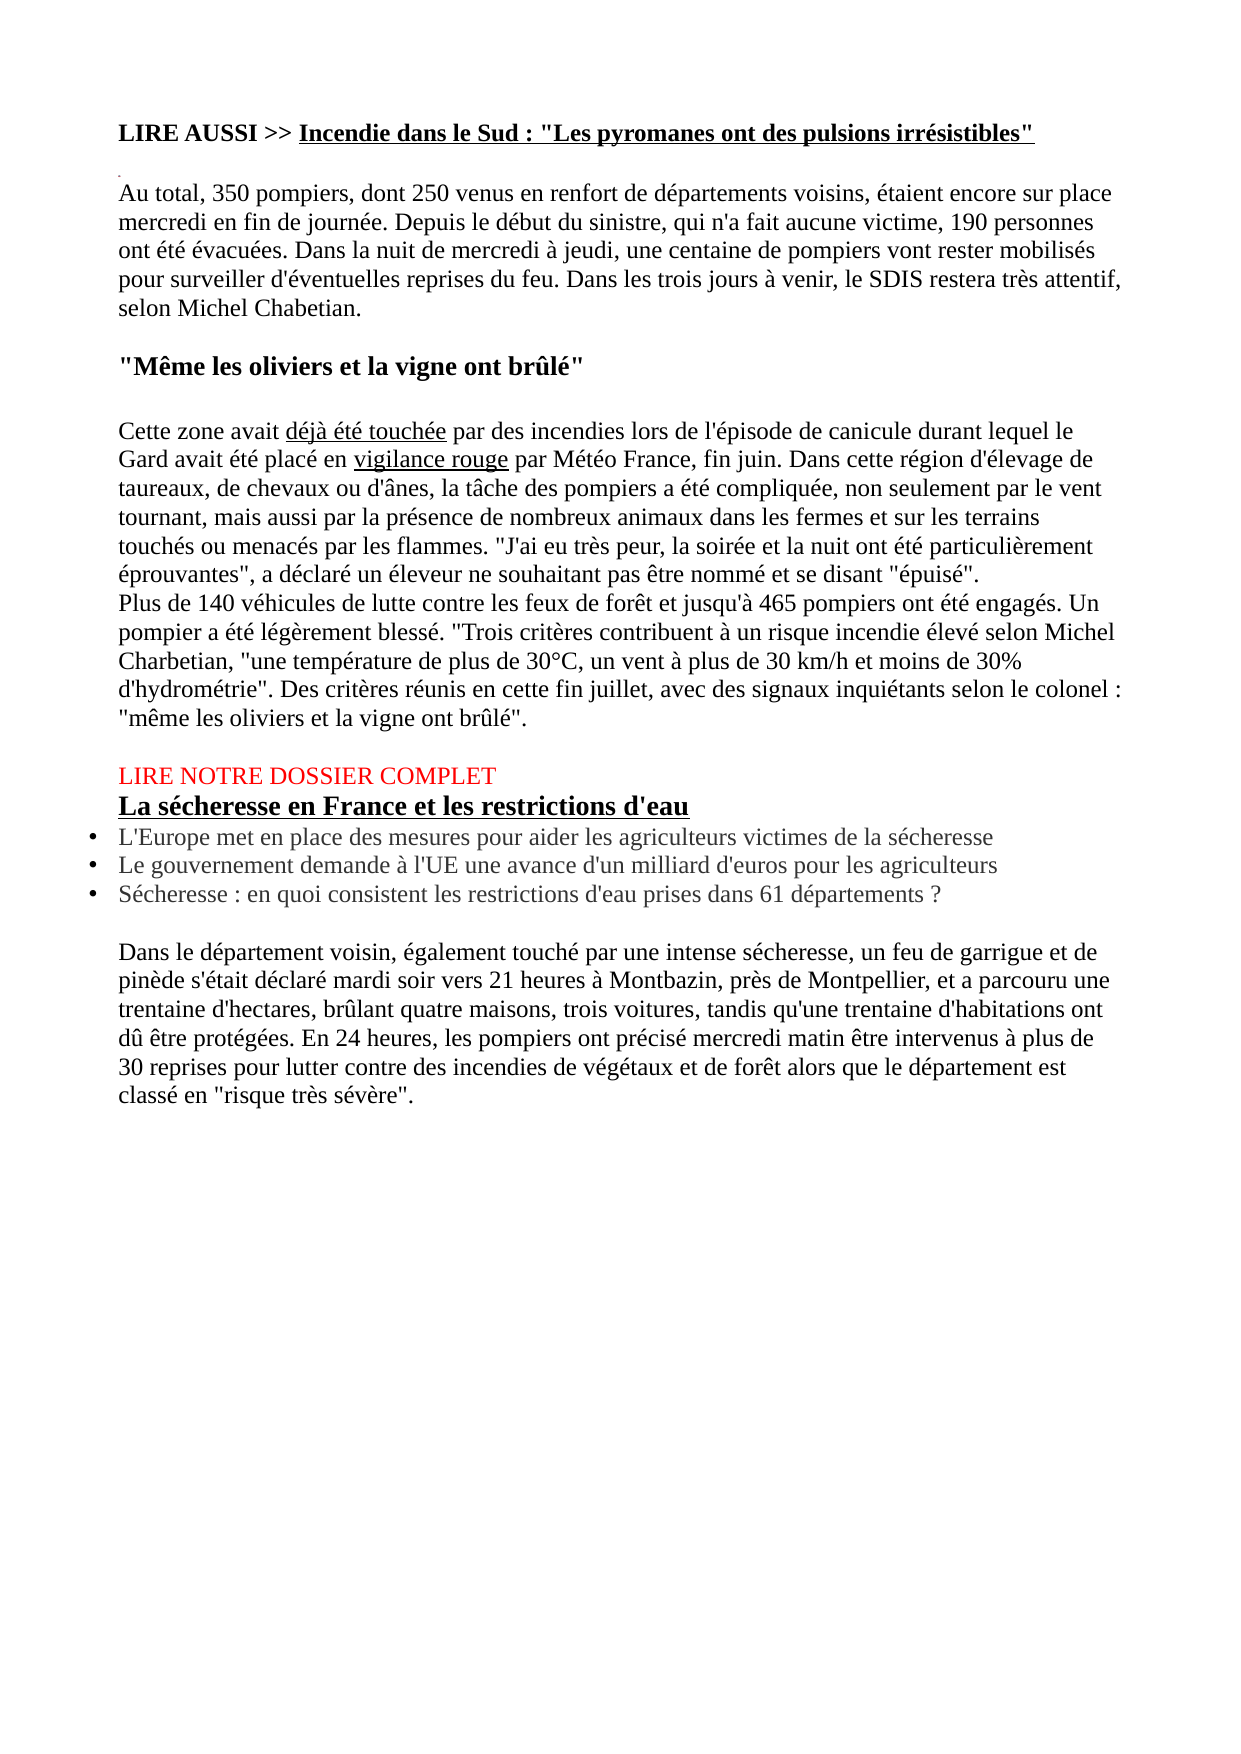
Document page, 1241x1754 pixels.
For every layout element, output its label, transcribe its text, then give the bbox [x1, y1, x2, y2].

text La sécheresse en France et les restrictions d'eau [118, 789, 1122, 822]
text LIRE NOTRE DOSSIER COMPLET [118, 761, 1122, 789]
list Sécheresse : en quoi consistent les restrictions d'eau prises dans 61 départements ? [118, 879, 1122, 908]
text Cette zone avait déjà été touchée par des incendies lors de l'épisode de canicule durant lequel le Gard avait été placé en vigilance rouge par Météo France, fin juin. Dans cette région d'élevage de taureaux, de chevaux ou d'ânes, la tâche des pompiers a été compliquée, non seulement par le vent tournant, mais aussi par la présence de nombreux animaux dans les fermes et sur les terrains touchés ou menacés par les flammes. "J'ai eu très peur, la soirée et la nuit ont été particulièrement éprouvantes", a déclaré un éleveur ne souhaitant pas être nommé et se disant "épuisé". [118, 416, 1122, 588]
text Au total, 350 pompiers, dont 250 venus en renfort de départements voisins, étaient encore sur place mercredi en fin de journée. Depuis le début du sinistre, qui n'a fait aucune victime, 190 personnes ont été évacuées. Dans la nuit de mercredi à jeudi, une centaine de pompiers vont rester mobilisés pour surveiller d'éventuelles reprises du feu. Dans les trois jours à venir, le SDIS restera très attentif, selon Michel Chabetian. [118, 178, 1122, 322]
text Plus de 140 véhicules de lutte contre les feux de forêt et jusqu'à 465 pompiers ont été engagés. Un pompier a été légèrement blessé. "Trois critères contribuent à un risque incendie élevé selon Michel Charbetian, "une température de plus de 30°C, un vent à plus de 30 km/h et moins de 30% d'hydrométrie". Des critères réunis en cette fin juillet, avec des signaux inquiétants selon le colonel : "même les oliviers et la vigne ont brûlé". [118, 588, 1122, 732]
text "Même les oliviers et la vigne ont brûlé" [118, 351, 1122, 382]
text LIRE AUSSI >> Incendie dans le Sud : "Les pyromanes ont des pulsions irrésistibles" [118, 118, 1122, 147]
list L'Europe met en place des mesures pour aider les agriculteurs victimes de la sécheresse [118, 822, 1122, 851]
list Le gouvernement demande à l'UE une avance d'un milliard d'euros pour les agriculteurs [118, 851, 1122, 879]
text Dans le département voisin, également touché par une intense sécheresse, un feu de garrigue et de pinède s'était déclaré mardi soir vers 21 heures à Montbazin, près de Montpellier, et a parcouru une trentaine d'hectares, brûlant quatre maisons, trois voitures, tandis qu'une trentaine d'habitations ont dû être protégées. En 24 heures, les pompiers ont précisé mercredi matin être intervenus à plus de 30 reprises pour lutter contre des incendies de végétaux et de forêt alors que le département est classé en "risque très sévère". [118, 937, 1122, 1109]
